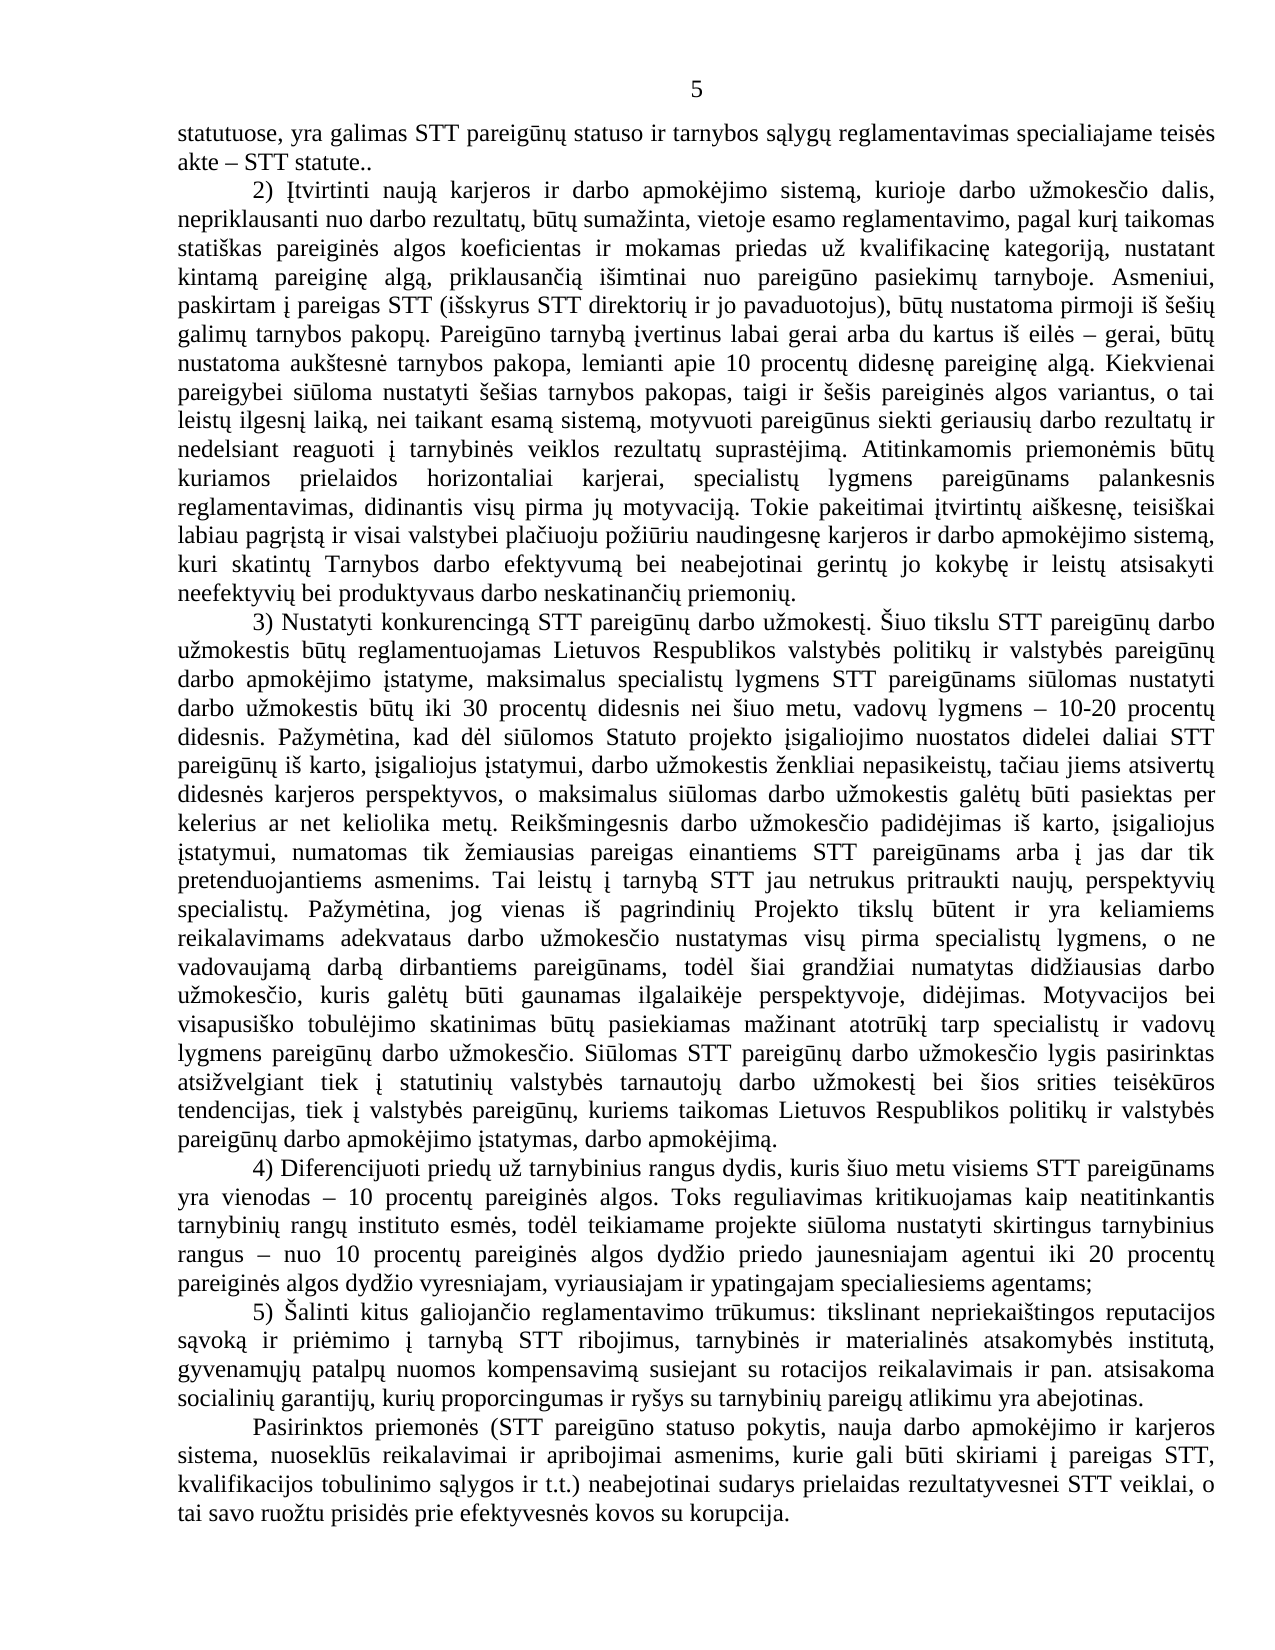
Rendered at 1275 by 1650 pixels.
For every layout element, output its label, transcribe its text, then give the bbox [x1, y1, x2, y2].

text 2) Įtvirtinti naują karjeros ir darbo apmokėjimo sistemą, kurioje darbo užmokesčio dalis, nepriklausanti nuo darbo rezultatų, būtų sumažinta, vietoje esamo reglamentavimo, pagal kurį taikomas statiškas pareiginės algos koeficientas ir mokamas priedas už kvalifikacinę kategoriją, nustatant kintamą pareiginę algą, priklausančią išimtinai nuo pareigūno pasiekimų tarnyboje. Asmeniui, paskirtam į pareigas STT (išskyrus STT direktorių ir jo pavaduotojus), būtų nustatoma pirmoji iš šešių galimų tarnybos pakopų. Pareigūno tarnybą įvertinus labai gerai arba du kartus iš eilės – gerai, būtų nustatoma aukštesnė tarnybos pakopa, lemianti apie 10 procentų didesnę pareiginę algą. Kiekvienai pareigybei siūloma nustatyti šešias tarnybos pakopas, taigi ir šešis pareiginės algos variantus, o tai leistų ilgesnį laiką, nei taikant esamą sistemą, motyvuoti pareigūnus siekti geriausių darbo rezultatų ir nedelsiant reaguoti į tarnybinės veiklos rezultatų suprastėjimą. Atitinkamomis priemonėmis būtų kuriamos prielaidos horizontaliai karjerai, specialistų lygmens pareigūnams palankesnis reglamentavimas, didinantis visų pirma jų motyvaciją. Tokie pakeitimai įtvirtintų aiškesnę, teisiškai labiau pagrįstą ir visai valstybei plačiuoju požiūriu naudingesnę karjeros ir darbo apmokėjimo sistemą, kuri skatintų Tarnybos darbo efektyvumą bei neabejotinai gerintų jo kokybę ir leistų atsisakyti neefektyvių bei produktyvaus darbo neskatinančių priemonių. [177, 176, 1216, 607]
text 5) Šalinti kitus galiojančio reglamentavimo trūkumus: tikslinant nepriekaištingos reputacijos sąvoką ir priėmimo į tarnybą STT ribojimus, tarnybinės ir materialinės atsakomybės institutą, gyvenamųjų patalpų nuomos kompensavimą susiejant su rotacijos reikalavimais ir pan. atsisakoma socialinių garantijų, kurių proporcingumas ir ryšys su tarnybinių pareigų atlikimu yra abejotinas. [177, 1297, 1216, 1412]
text Pasirinktos priemonės (STT pareigūno statuso pokytis, nauja darbo apmokėjimo ir karjeros sistema, nuoseklūs reikalavimai ir apribojimai asmenims, kurie gali būti skiriami į pareigas STT, kvalifikacijos tobulinimo sąlygos ir t.t.) neabejotinai sudarys prielaidas rezultatyvesnei STT veiklai, o tai savo ruožtu prisidės prie efektyvesnės kovos su korupcija. [177, 1412, 1216, 1527]
text 3) Nustatyti konkurencingą STT pareigūnų darbo užmokestį. Šiuo tikslu STT pareigūnų darbo užmokestis būtų reglamentuojamas Lietuvos Respublikos valstybės politikų ir valstybės pareigūnų darbo apmokėjimo įstatyme, maksimalus specialistų lygmens STT pareigūnams siūlomas nustatyti darbo užmokestis būtų iki 30 procentų didesnis nei šiuo metu, vadovų lygmens – 10-20 procentų didesnis. Pažymėtina, kad dėl siūlomos Statuto projekto įsigaliojimo nuostatos didelei daliai STT pareigūnų iš karto, įsigaliojus įstatymui, darbo užmokestis ženkliai nepasikeistų, tačiau jiems atsivertų didesnės karjeros perspektyvos, o maksimalus siūlomas darbo užmokestis galėtų būti pasiektas per kelerius ar net keliolika metų. Reikšmingesnis darbo užmokesčio padidėjimas iš karto, įsigaliojus įstatymui, numatomas tik žemiausias pareigas einantiems STT pareigūnams arba į jas dar tik pretenduojantiems asmenims. Tai leistų į tarnybą STT jau netrukus pritraukti naujų, perspektyvių specialistų. Pažymėtina, jog vienas iš pagrindinių Projekto tikslų būtent ir yra keliamiems reikalavimams adekvataus darbo užmokesčio nustatymas visų pirma specialistų lygmens, o ne vadovaujamą darbą dirbantiems pareigūnams, todėl šiai grandžiai numatytas didžiausias darbo užmokesčio, kuris galėtų būti gaunamas ilgalaikėje perspektyvoje, didėjimas. Motyvacijos bei visapusiško tobulėjimo skatinimas būtų pasiekiamas mažinant atotrūkį tarp specialistų ir vadovų lygmens pareigūnų darbo užmokesčio. Siūlomas STT pareigūnų darbo užmokesčio lygis pasirinktas atsižvelgiant tiek į statutinių valstybės tarnautojų darbo užmokestį bei šios srities teisėkūros tendencijas, tiek į valstybės pareigūnų, kuriems taikomas Lietuvos Respublikos politikų ir valstybės pareigūnų darbo apmokėjimo įstatymas, darbo apmokėjimą. [177, 607, 1216, 1153]
text statutuose, yra galimas STT pareigūnų statuso ir tarnybos sąlygų reglamentavimas specialiajame teisės akte – STT statute.. [177, 118, 1216, 176]
text 4) Diferencijuoti priedų už tarnybinius rangus dydis, kuris šiuo metu visiems STT pareigūnams yra vienodas – 10 procentų pareiginės algos. Toks reguliavimas kritikuojamas kaip neatitinkantis tarnybinių rangų instituto esmės, todėl teikiamame projekte siūloma nustatyti skirtingus tarnybinius rangus – nuo 10 procentų pareiginės algos dydžio priedo jaunesniajam agentui iki 20 procentų pareiginės algos dydžio vyresniajam, vyriausiajam ir ypatingajam specialiesiems agentams; [177, 1153, 1216, 1297]
